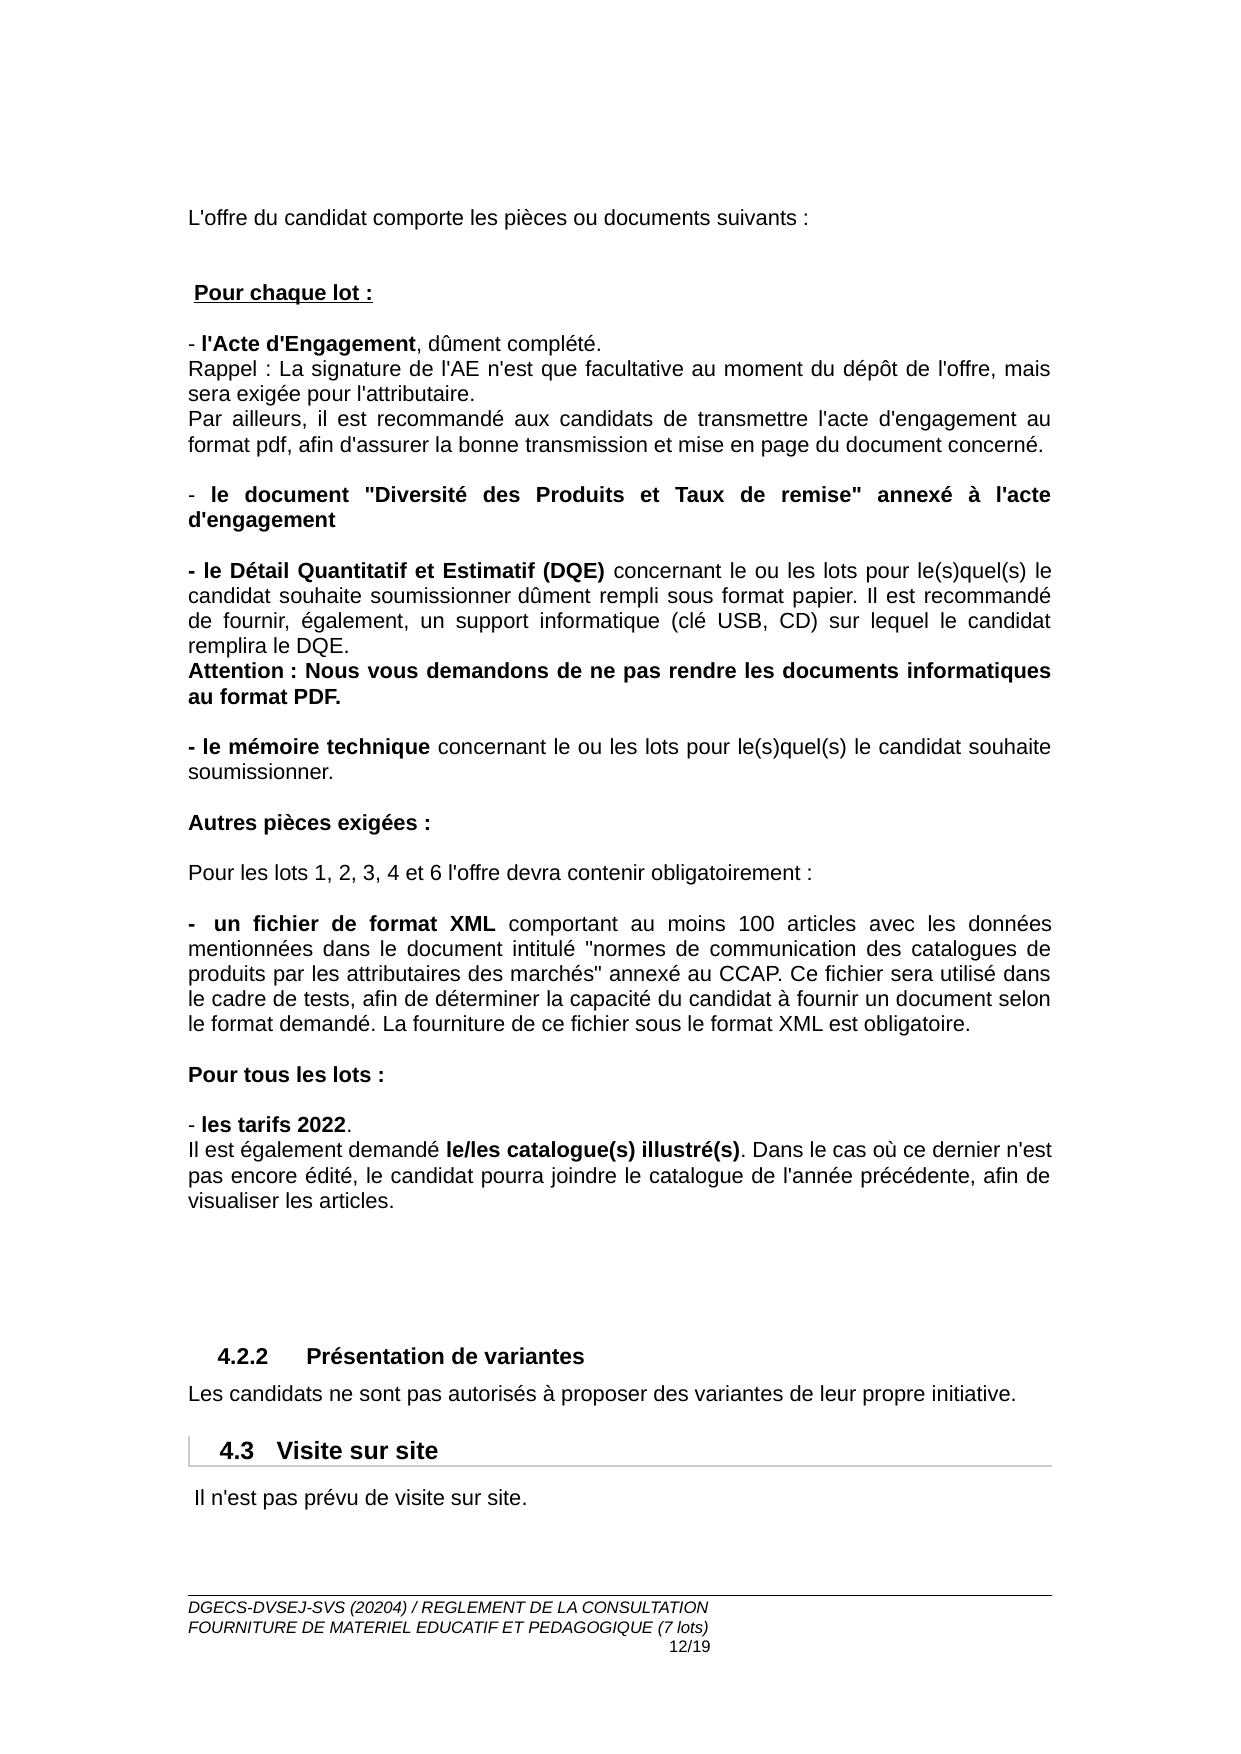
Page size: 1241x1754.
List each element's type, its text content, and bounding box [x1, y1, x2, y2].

text - un fichier de format XML comportant au moins 100 articles avec les données mentionnées dans le document intitulé "normes de communication des catalogues de produits par les attributaires des marchés" annexé au CCAP. Ce fichier sera utilisé dans le cadre de tests, afin de déterminer la capacité du candidat à fournir un document selon le format demandé. La fourniture de ce fichier sous le format XML est obligatoire. [188, 910, 1052, 1036]
text Pour chaque lot : [188, 280, 1052, 305]
text Attention : Nous vous demandons de ne pas rendre les documents informatiques au format PDF. [188, 658, 1052, 709]
text - le Détail Quantitatif et Estimatif (DQE) concernant le ou les lots pour le(s)quel(s) le candidat souhaite soumissionner dûment rempli sous format papier. Il est recommandé de fournir, également, un support informatique (clé USB, CD) sur lequel le candidat remplira le DQE. [188, 557, 1052, 658]
text Il n'est pas prévu de visite sur site. [188, 1484, 1052, 1510]
text Autres pièces exigées : [188, 809, 1052, 835]
text - le mémoire technique concernant le ou les lots pour le(s)quel(s) le candidat souhaite soumissionner. [188, 734, 1052, 784]
text Il est également demandé le/les catalogue(s) illustré(s). Dans le cas où ce dernier n'est pas encore édité, le candidat pourra joindre le catalogue de l'année précédente, afin de visualiser les articles. [188, 1137, 1052, 1213]
text - les tarifs 2022. [188, 1112, 1052, 1137]
text Rappel : La signature de l'AE n'est que facultative au moment du dépôt de l'offre, mais sera exigée pour l'attributaire. [188, 356, 1052, 406]
text - le document "Diversité des Produits et Taux de remise" annexé à l'acte d'engagement [188, 482, 1052, 532]
text L'offre du candidat comporte les pièces ou documents suivants : [188, 204, 1052, 230]
text - l'Acte d'Engagement, dûment complété. [188, 331, 1052, 356]
text Par ailleurs, il est recommandé aux candidats de transmettre l'acte d'engagement au format pdf, afin d'assurer la bonne transmission et mise en page du document concerné. [188, 406, 1052, 457]
subtitle Visite sur site [190, 1436, 1052, 1465]
subtitle Présentation de variantes [188, 1343, 1052, 1369]
text Pour tous les lots : [188, 1062, 1052, 1087]
text Pour les lots 1, 2, 3, 4 et 6 l'offre devra contenir obligatoirement : [188, 860, 1052, 885]
text Les candidats ne sont pas autorisés à proposer des variantes de leur propre initiative. [188, 1381, 1052, 1407]
